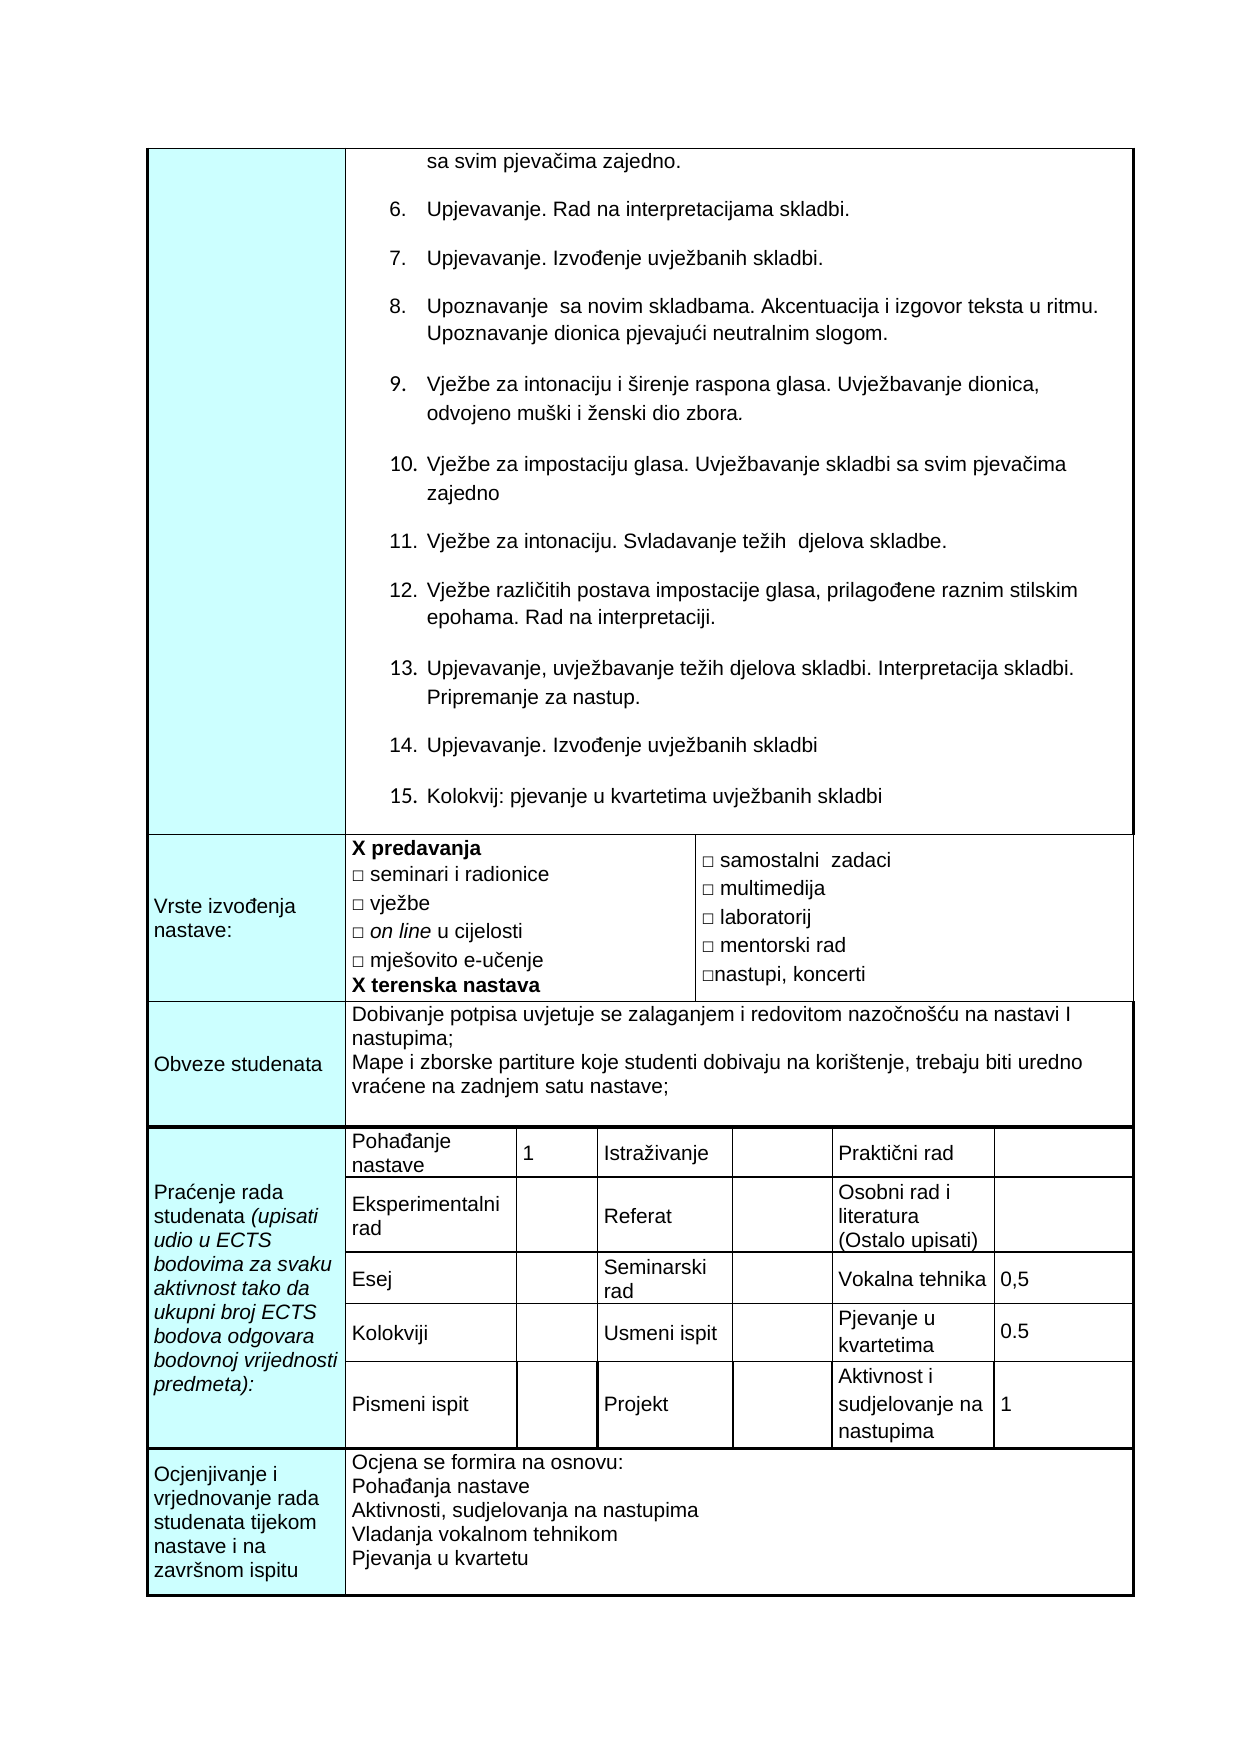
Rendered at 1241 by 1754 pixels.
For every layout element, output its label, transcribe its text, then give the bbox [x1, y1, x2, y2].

table_cell [517, 1178, 597, 1251]
table_cell Projekt [599, 1362, 732, 1447]
table_cell 1 [517, 1129, 597, 1176]
table_cell [733, 1253, 832, 1302]
table_cell Pismeni ispit [346, 1362, 516, 1447]
table_cell Vokalna tehnika [833, 1253, 994, 1302]
table_cell [517, 1304, 597, 1361]
table_cell Praćenje rada studenata (upisati udio u ECTS bodovima za svaku aktivnost tako da ukupni broj ECTS bodova odgovara bodovnoj vrijednosti predmeta): [149, 1129, 345, 1447]
table_cell Osobni rad i literatura (Ostalo upisati) [833, 1178, 994, 1251]
table_cell [733, 1178, 832, 1251]
table_cell [995, 1178, 1132, 1251]
table_cell ☐ samostalni zadaci ☐ multimedija ☐ laboratorij ☐ mentorski rad ☐nastupi, koncerti [696, 835, 1133, 1001]
table_cell Esej [346, 1253, 516, 1302]
table_cell 1 [995, 1362, 1132, 1447]
table_cell Pohađanje nastave [346, 1129, 516, 1176]
table_cell Pjevanje u kvartetima [833, 1304, 994, 1361]
table_cell X predavanja ☐ seminari i radionice ☐ vježbe ☐ on line u cijelosti ☐ mješovito e-učenje X terenska nastava [346, 835, 695, 1001]
table_cell [734, 1362, 831, 1447]
table_cell [733, 1129, 832, 1176]
table_cell Vježbe za upjevavanje. Ispitivanje glazbenih sposobnosti novih pjevača, naknadno uključenih, razvrstavanje po glasovima. Ponavljanje skladbi iz repertoara. Provjeravanje kvalitete glasovnih dionica. Prebacivanje pjevača iz jedne glasovne grupe u drugu, zbog upotpunjavanja slabije dionice, odnosno problema sa pjevanjem, ukoliko za tim postoji potreba. Vježbe disanja, povećavanje izdržljivosti fraze. Upoznavanje sa novim skladbama. Akcentuacija i izgovor teksta u ritmu. Upoznavanje dionica pjevajući neutralnim slogom. Uvježbavanje dionica, odvojeno muški i ženski dio zbora. Tehničke vježbe prilagođene za svladavanje težih mjesta u skladbama. Rad sa svim pjevačima zajedno. Upjevavanje. Rad na interpretacijama skladbi. Upjevavanje. Izvođenje uvježbanih skladbi. Upoznavanje sa novim skladbama. Akcentuacija i izgovor teksta u ritmu. Upoznavanje dionica pjevajući neutralnim slogom. Vježbe za intonaciju i širenje raspona glasa. Uvježbavanje dionica, odvojeno muški i ženski dio zbora. Vježbe za impostaciju glasa. Uvježbavanje skladbi sa svim pjevačima zajedno Vježbe za intonaciju. Svladavanje težih djelova skladbe. Vježbe različitih postava impostacije glasa, prilagođene raznim stilskim epohama. Rad na interpretaciji. Upjevavanje, uvježbavanje težih djelova skladbi. Interpretacija skladbi. Pripremanje za nastup. Upjevavanje. Izvođenje uvježbanih skladbi Kolokvij: pjevanje u kvartetima uvježbanih skladbi [346, 149, 1132, 834]
table_cell Vrste izvođenja nastave: [149, 835, 345, 1001]
table_cell 0.5 [995, 1304, 1132, 1361]
table_cell [518, 1362, 596, 1447]
table_cell 0,5 [995, 1253, 1132, 1302]
table_cell Seminarski rad [598, 1253, 732, 1302]
table_cell [995, 1129, 1132, 1176]
table_cell [517, 1253, 597, 1302]
table_cell Kolokviji [346, 1304, 516, 1361]
table_cell Ocjena se formira na osnovu: Pohađanja nastave Aktivnosti, sudjelovanja na nastupima Vladanja vokalnom tehnikom Pjevanja u kvartetu [346, 1450, 1132, 1594]
table_cell Aktivnost i sudjelovanje na nastupima [833, 1362, 993, 1447]
table_cell Istraživanje [598, 1129, 732, 1176]
table_cell Dobivanje potpisa uvjetuje se zalaganjem i redovitom nazočnošću na nastavi I nastupima; Mape i zborske partiture koje studenti dobivaju na korištenje, trebaju biti uredno vraćene na zadnjem satu nastave; [346, 1002, 1132, 1125]
table_cell Referat [598, 1178, 732, 1251]
table_cell [733, 1304, 832, 1361]
table_cell Praktični rad [833, 1129, 994, 1176]
table_cell Obveze studenata [149, 1002, 345, 1125]
table_cell Usmeni ispit [598, 1304, 732, 1361]
table_cell Eksperimentalni rad [346, 1178, 516, 1251]
table_cell [149, 149, 345, 834]
table_cell Ocjenjivanje i vrjednovanje rada studenata tijekom nastave i na završnom ispitu [149, 1450, 345, 1594]
